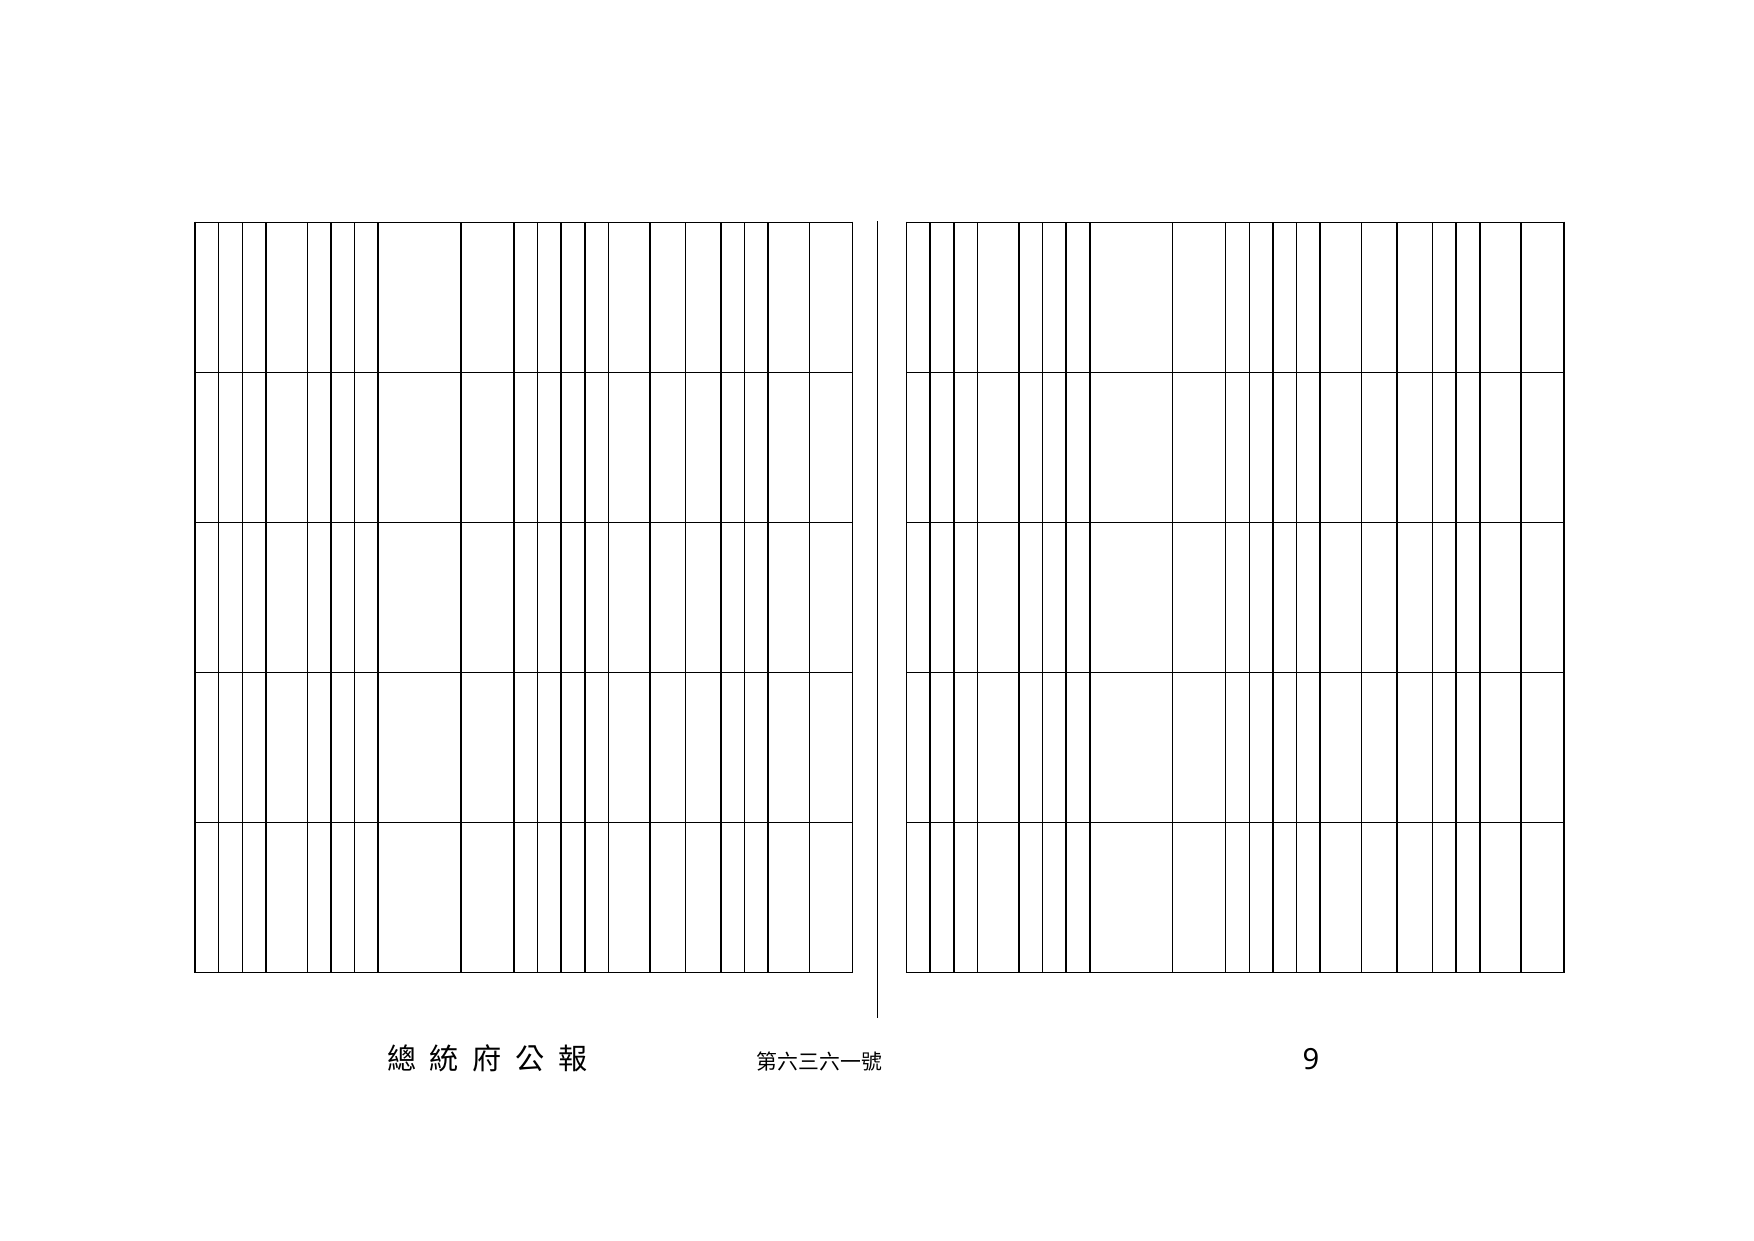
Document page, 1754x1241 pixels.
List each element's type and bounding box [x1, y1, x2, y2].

table_cell [308, 223, 330, 372]
table_cell [219, 523, 242, 672]
table_cell [1091, 523, 1172, 672]
table_cell [1398, 223, 1432, 372]
table_cell [586, 823, 608, 972]
table_cell [1457, 373, 1479, 522]
table_cell [1226, 373, 1249, 522]
table_cell [1043, 673, 1065, 822]
table_cell [722, 223, 744, 372]
table_cell [243, 523, 265, 672]
table_cell [1362, 823, 1396, 972]
table_cell [1362, 523, 1396, 672]
table_cell [219, 223, 242, 372]
table_cell [332, 223, 354, 372]
table_cell [538, 523, 560, 672]
table_cell [722, 373, 744, 522]
table_cell [267, 373, 307, 522]
table_cell [1398, 673, 1432, 822]
table_cell [219, 823, 242, 972]
table_cell [1173, 673, 1225, 822]
table_cell [907, 223, 929, 372]
table_cell [907, 823, 929, 972]
table_cell [1522, 673, 1563, 822]
table_cell [1481, 223, 1520, 372]
table_cell [308, 373, 330, 522]
table_cell [462, 523, 513, 672]
table_cell [355, 373, 377, 522]
table_cell [379, 673, 460, 822]
table_cell [1457, 523, 1479, 672]
table_cell [1250, 223, 1272, 372]
table_cell [931, 823, 953, 972]
table_cell [1321, 673, 1361, 822]
table_cell [931, 523, 953, 672]
table_cell [722, 823, 744, 972]
table_cell [931, 673, 953, 822]
table_cell [355, 823, 377, 972]
table_cell [1321, 223, 1361, 372]
table_cell [243, 673, 265, 822]
table_cell [1297, 673, 1319, 822]
table_cell [722, 673, 744, 822]
table_cell [1433, 223, 1455, 372]
table_cell [1433, 523, 1455, 672]
table_cell [1020, 373, 1042, 522]
table_cell [955, 673, 977, 822]
table_cell [243, 373, 265, 522]
table_cell [1091, 373, 1172, 522]
table_cell [1173, 823, 1225, 972]
table_cell [810, 223, 852, 372]
table_cell [1433, 373, 1455, 522]
table_cell [462, 223, 513, 372]
table_cell [1250, 823, 1272, 972]
table_cell [978, 523, 1018, 672]
table_cell [907, 523, 929, 672]
table_cell [308, 673, 330, 822]
table_cell [1020, 223, 1042, 372]
table_cell [955, 223, 977, 372]
table_cell [355, 523, 377, 672]
table_cell [745, 823, 767, 972]
table_cell [651, 673, 685, 822]
table_cell [196, 823, 218, 972]
table_cell [267, 673, 307, 822]
table_cell [810, 373, 852, 522]
table_cell [745, 373, 767, 522]
table_cell [332, 523, 354, 672]
table_cell [978, 673, 1018, 822]
table_cell [1522, 523, 1563, 672]
table_cell [379, 373, 460, 522]
table_cell [1274, 373, 1296, 522]
table_cell [769, 373, 809, 522]
table_cell [1362, 673, 1396, 822]
table_cell [722, 523, 744, 672]
table_cell [515, 223, 537, 372]
table_cell [1250, 673, 1272, 822]
table_cell [955, 373, 977, 522]
table_cell [538, 823, 560, 972]
table_cell [1020, 823, 1042, 972]
table_cell [1398, 373, 1432, 522]
table_cell [586, 523, 608, 672]
table_cell [1043, 523, 1065, 672]
table_cell [1457, 673, 1479, 822]
table_cell [609, 373, 649, 522]
table_cell [379, 823, 460, 972]
table_cell [686, 223, 720, 372]
table_cell [810, 823, 852, 972]
table_cell [1362, 373, 1396, 522]
table_cell [1481, 673, 1520, 822]
table_cell [609, 823, 649, 972]
table_cell [562, 523, 584, 672]
table_cell [219, 373, 242, 522]
table_cell [907, 373, 929, 522]
table_cell [1321, 373, 1361, 522]
table_cell [355, 673, 377, 822]
table_cell [1481, 523, 1520, 672]
table_cell [586, 223, 608, 372]
table_cell [586, 373, 608, 522]
table_cell [1226, 673, 1249, 822]
table_cell [769, 823, 809, 972]
table_cell [1274, 523, 1296, 672]
table_cell [769, 523, 809, 672]
table_cell [196, 673, 218, 822]
table_cell [931, 223, 953, 372]
table_cell [1043, 373, 1065, 522]
table_cell [1481, 823, 1520, 972]
table_cell [686, 673, 720, 822]
table_cell [1362, 223, 1396, 372]
table_cell [267, 523, 307, 672]
table_cell [810, 523, 852, 672]
table_cell [1043, 223, 1065, 372]
table_cell [562, 673, 584, 822]
table_cell [1297, 823, 1319, 972]
table_cell [562, 223, 584, 372]
table_cell [769, 673, 809, 822]
table_cell [1321, 523, 1361, 672]
table_cell [1250, 373, 1272, 522]
table_cell [515, 373, 537, 522]
table_cell [651, 223, 685, 372]
table_cell [332, 373, 354, 522]
table_cell [609, 523, 649, 672]
table_cell [745, 673, 767, 822]
table_cell [978, 373, 1018, 522]
table_cell [462, 823, 513, 972]
table_cell [1457, 223, 1479, 372]
table_cell [1522, 223, 1563, 372]
table_cell [1321, 823, 1361, 972]
table_cell [1020, 673, 1042, 822]
table_cell [931, 373, 953, 522]
table_cell [538, 373, 560, 522]
table_cell [810, 673, 852, 822]
table_cell [1091, 823, 1172, 972]
table_cell [745, 523, 767, 672]
table_cell [267, 823, 307, 972]
table_cell [196, 373, 218, 522]
table_cell [1043, 823, 1065, 972]
table_cell [332, 673, 354, 822]
table_cell [1433, 673, 1455, 822]
table_cell [1297, 373, 1319, 522]
table_cell [978, 823, 1018, 972]
table_cell [907, 673, 929, 822]
table_cell [1067, 673, 1089, 822]
table_cell [1433, 823, 1455, 972]
table_cell [1274, 823, 1296, 972]
table_cell [1481, 373, 1520, 522]
table_cell [651, 523, 685, 672]
table_cell [1226, 823, 1249, 972]
table_cell [462, 673, 513, 822]
table_cell [1274, 223, 1296, 372]
table_cell [1067, 823, 1089, 972]
table_cell [515, 523, 537, 672]
table_cell [1067, 223, 1089, 372]
table_cell [1297, 223, 1319, 372]
table_cell [379, 223, 460, 372]
table_cell [1226, 223, 1249, 372]
table_cell [1173, 523, 1225, 672]
table_cell [538, 673, 560, 822]
table_cell [1091, 673, 1172, 822]
table_cell [243, 223, 265, 372]
table_cell [586, 673, 608, 822]
table_cell [1226, 523, 1249, 672]
table_cell [196, 223, 218, 372]
table_cell [1173, 223, 1225, 372]
table_cell [686, 373, 720, 522]
table_cell [515, 673, 537, 822]
table_cell [562, 823, 584, 972]
table_cell [1250, 523, 1272, 672]
table_cell [651, 373, 685, 522]
table_cell [355, 223, 377, 372]
table_cell [308, 523, 330, 672]
table_cell [515, 823, 537, 972]
table_cell [462, 373, 513, 522]
table_cell [1020, 523, 1042, 672]
table_cell [379, 523, 460, 672]
table_cell [562, 373, 584, 522]
table_cell [1398, 823, 1432, 972]
table_cell [196, 523, 218, 672]
table_cell [1457, 823, 1479, 972]
table_cell [1173, 373, 1225, 522]
table_cell [1522, 823, 1563, 972]
table_cell [955, 823, 977, 972]
table_cell [332, 823, 354, 972]
table_cell [686, 823, 720, 972]
table_cell [1274, 673, 1296, 822]
table_cell [219, 673, 242, 822]
table_cell [1067, 373, 1089, 522]
table_cell [651, 823, 685, 972]
table_cell [609, 223, 649, 372]
table_cell [1522, 373, 1563, 522]
table_cell [978, 223, 1018, 372]
table_cell [243, 823, 265, 972]
table_cell [955, 523, 977, 672]
table_cell [1398, 523, 1432, 672]
table_cell [308, 823, 330, 972]
table_cell [1091, 223, 1172, 372]
table_cell [686, 523, 720, 672]
table_cell [745, 223, 767, 372]
table_cell [1297, 523, 1319, 672]
table_cell [609, 673, 649, 822]
table_cell [1067, 523, 1089, 672]
table_cell [267, 223, 307, 372]
table_cell [538, 223, 560, 372]
table_cell [769, 223, 809, 372]
